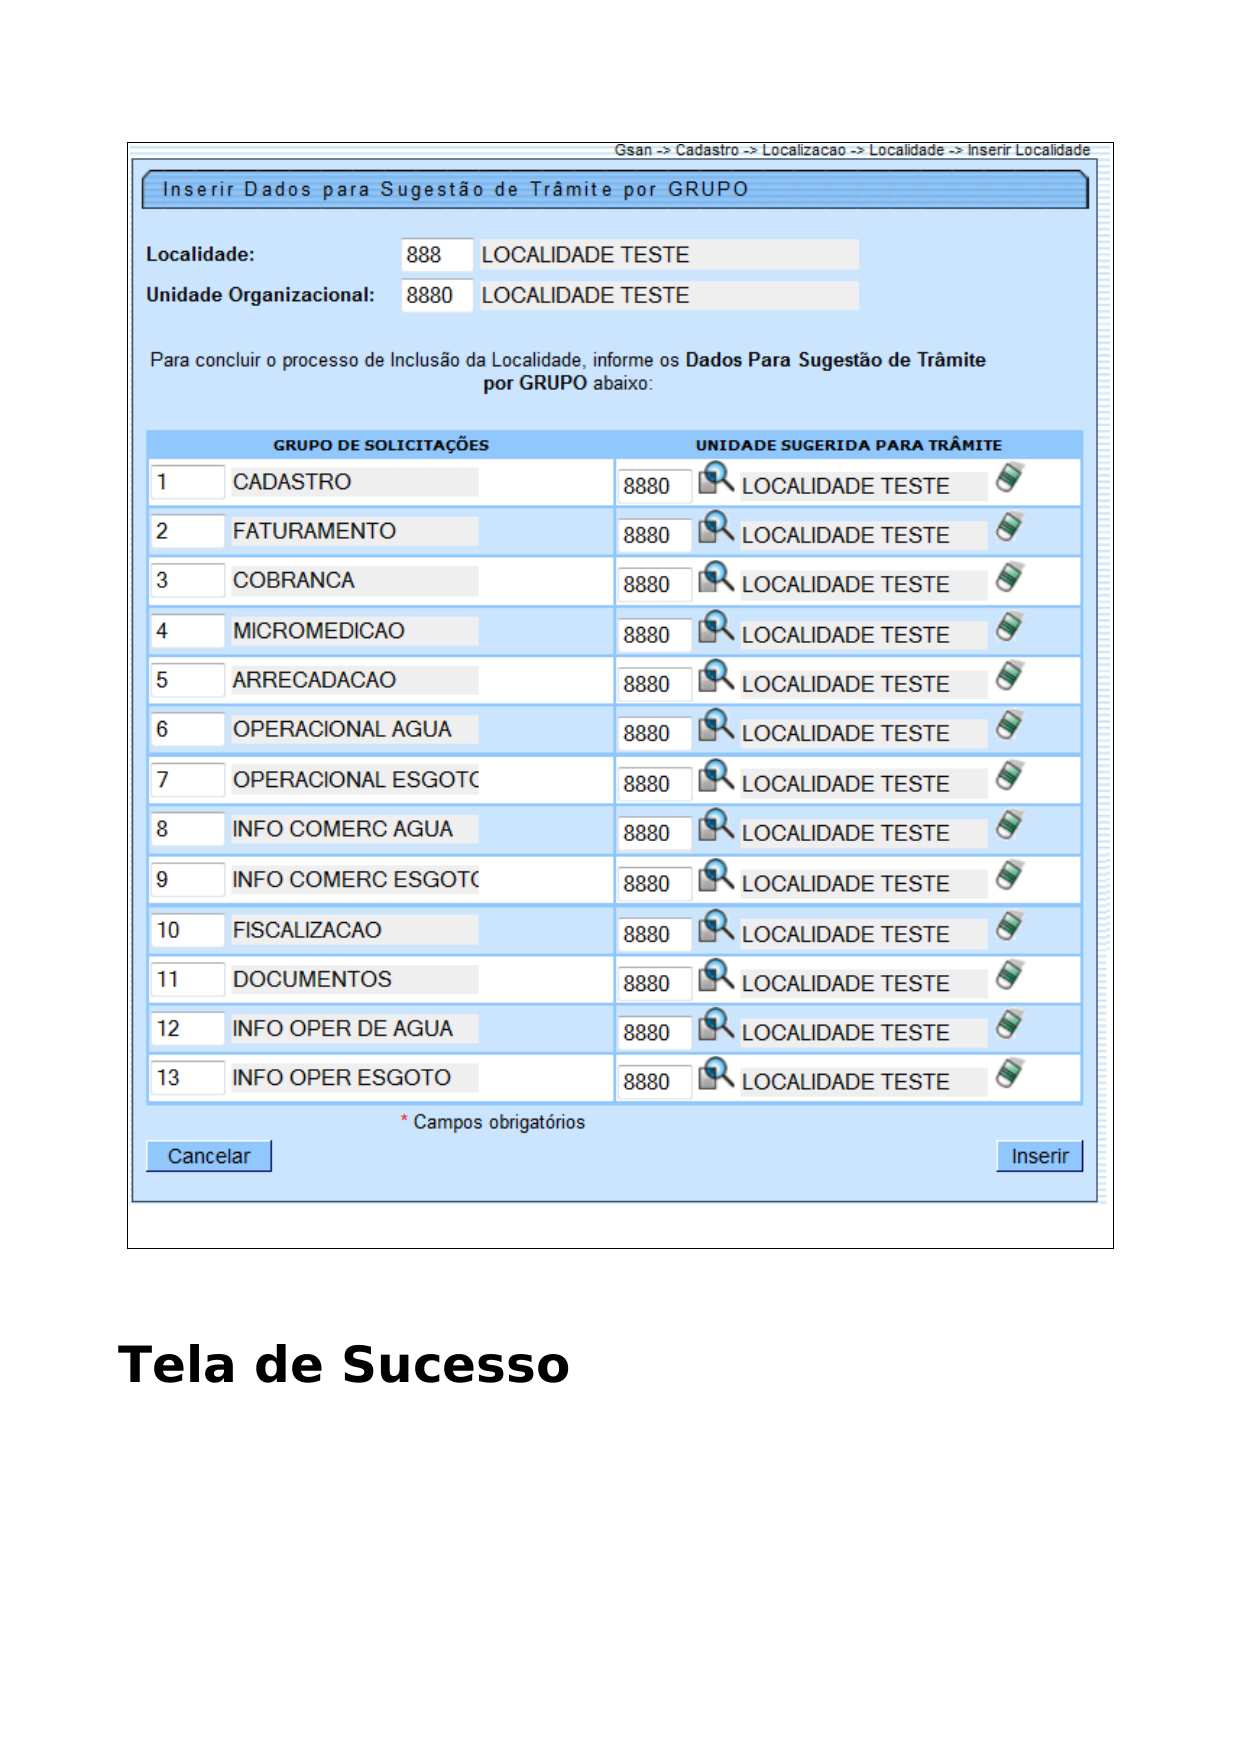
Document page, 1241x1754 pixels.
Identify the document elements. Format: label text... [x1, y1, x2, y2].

picture [129, 144, 1111, 1217]
table_header [128, 143, 1113, 1248]
subtitle Tela de Sucesso [118, 1336, 1122, 1394]
